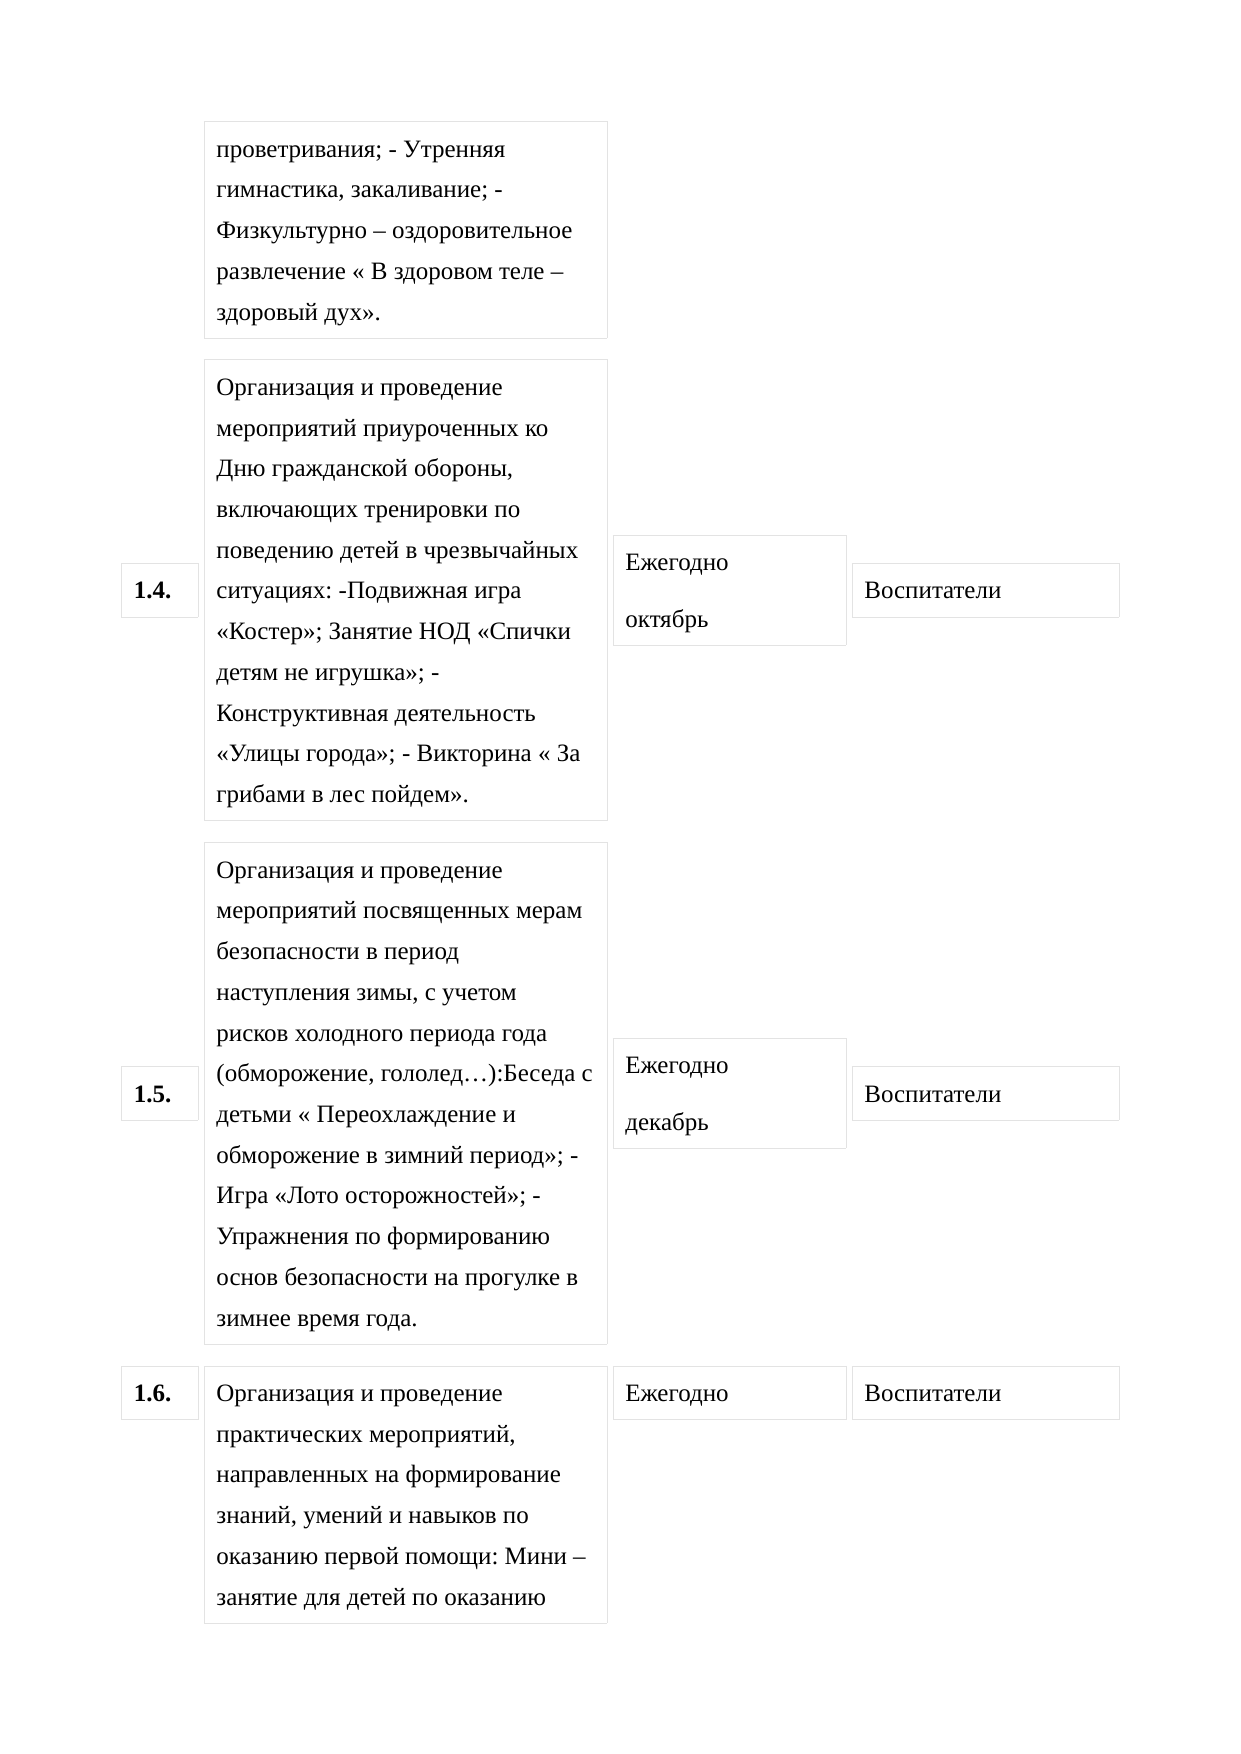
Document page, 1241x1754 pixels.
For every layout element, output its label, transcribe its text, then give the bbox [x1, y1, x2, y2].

table_cell Организация и проведение практических мероприятий, направленных на формирование знаний, умений и навыков по оказанию первой помощи: Мини – занятие для детей по оказанию [201, 1363, 610, 1626]
table_cell 1.5. [118, 839, 201, 1363]
table_cell проветривания; - Утренняя гимнастика, закаливание; - Физкультурно – оздоровительное развлечение « В здоровом теле – здоровый дух». [201, 118, 610, 356]
table_cell Ежегодно октябрь [610, 356, 849, 839]
table_cell Ежегодно декабрь [610, 839, 849, 1363]
table_cell Воспитатели [849, 839, 1122, 1363]
table_cell Воспитатели [849, 356, 1122, 839]
table_cell [849, 118, 1122, 356]
table_cell 1.6. [118, 1363, 201, 1626]
table_cell Организация и проведение мероприятий приуроченных ко Дню гражданской обороны, включающих тренировки по поведению детей в чрезвычайных ситуациях: -Подвижная игра «Костер»; Занятие НОД «Спички детям не игрушка»; -Конструктивная деятельность «Улицы города»; - Викторина « За грибами в лес пойдем». [201, 356, 610, 839]
table_cell 1.4. [118, 356, 201, 839]
table_cell [610, 118, 849, 356]
table_cell Организация и проведение мероприятий посвященных мерам безопасности в период наступления зимы, с учетом рисков холодного периода года (обморожение, гололед…):Беседа с детьми « Переохлаждение и обморожение в зимний период»; - Игра «Лото осторожностей»; -Упражнения по формированию основ безопасности на прогулке в зимнее время года. [201, 839, 610, 1363]
table_cell [118, 118, 201, 356]
table_cell Ежегодно [610, 1363, 849, 1626]
table_cell Воспитатели [849, 1363, 1122, 1626]
